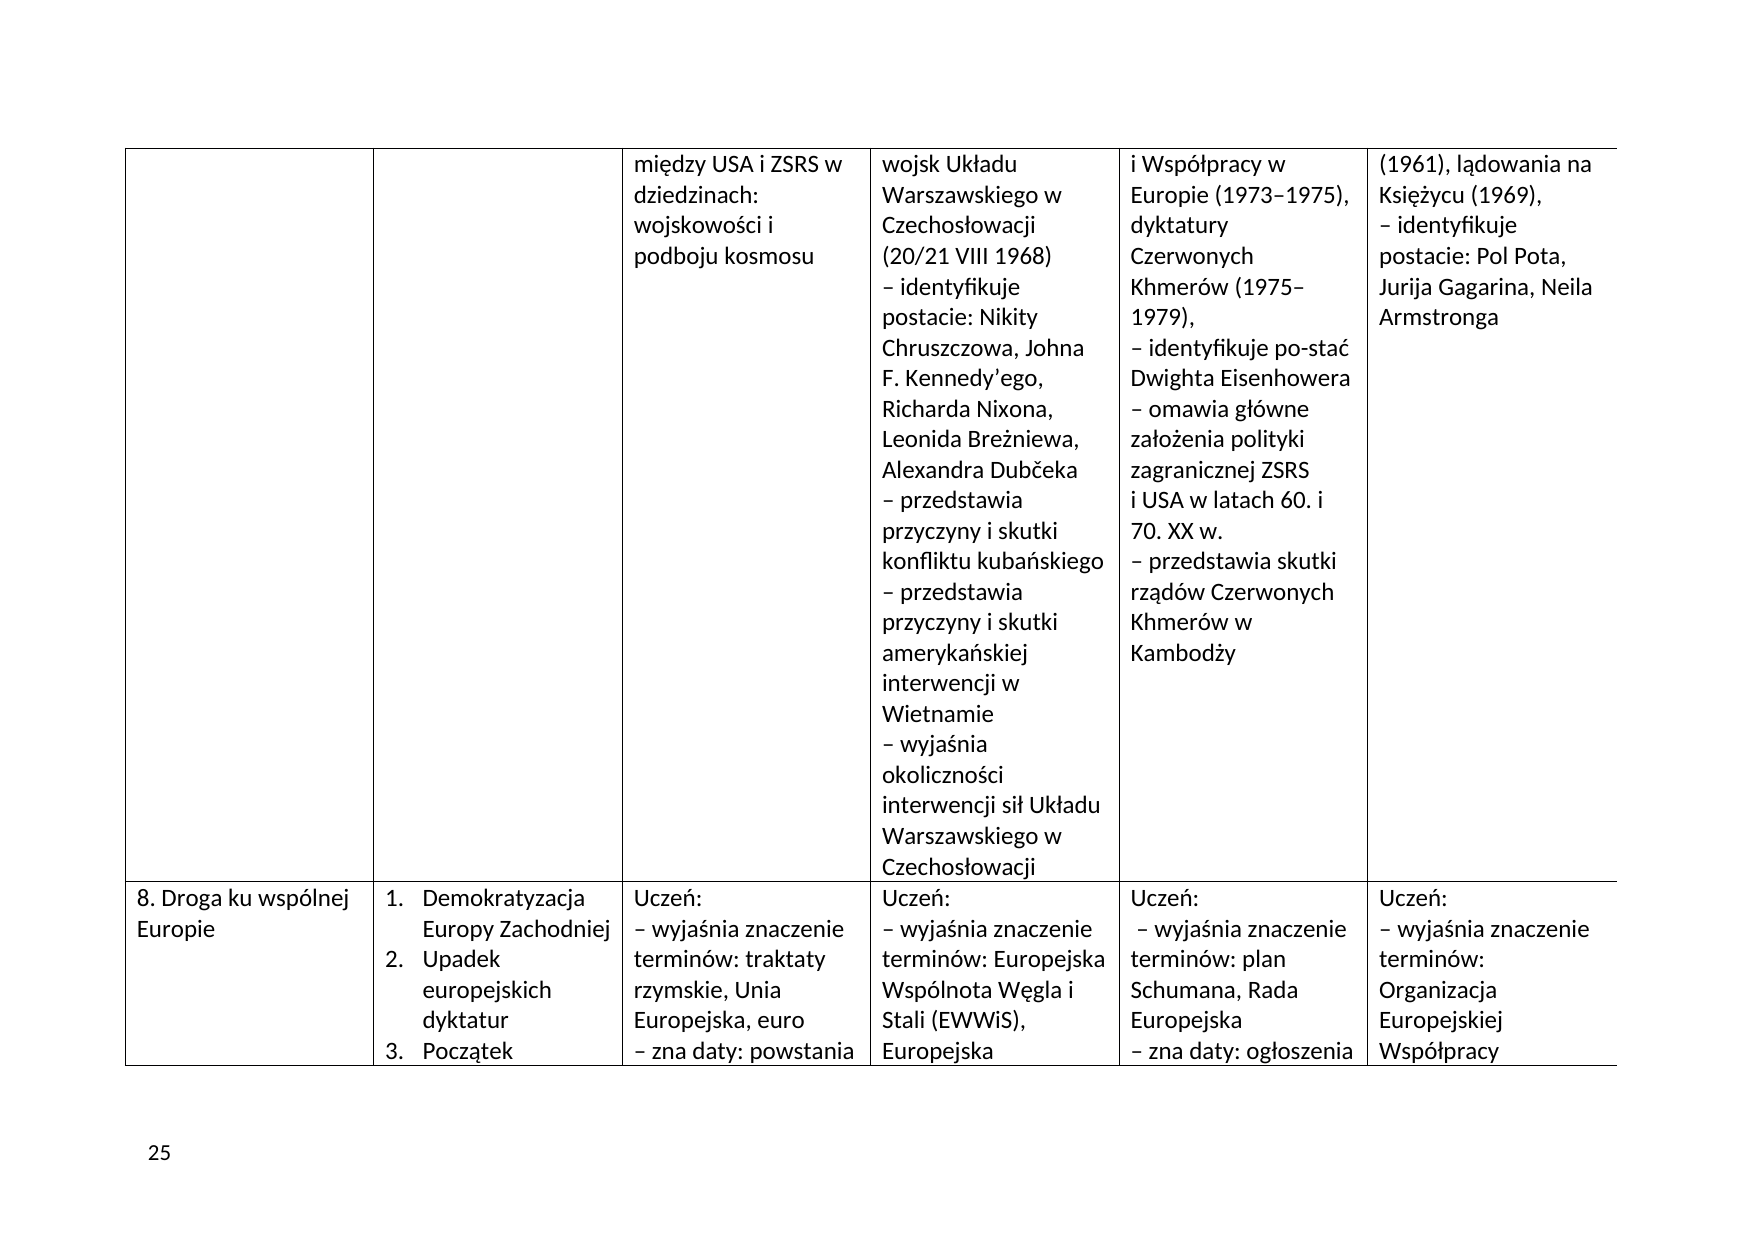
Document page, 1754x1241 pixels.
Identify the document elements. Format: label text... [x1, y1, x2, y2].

table_cell Uczeń: – wyjaśnia znaczenie terminów: traktaty rzymskie, Unia Europejska, euro – zna daty: powstania [623, 882, 870, 1065]
table_cell Uczeń: – wyjaśnia znaczenie terminów: Europejska Wspólnota Węgla i Stali (EWWiS), Europejska [871, 882, 1119, 1065]
table_cell wojsk Układu Warszawskiego w Czechosłowacji (20/21 VIII 1968) – identyfikuje postacie: Nikity Chruszczowa, Johna F. Kennedy’ego, Richarda Nixona, Leonida Breżniewa, Alexandra Dubčeka – przedstawia przyczyny i skutki konfliktu kubańskiego – przedstawia przyczyny i skutki amerykańskiej interwencji w Wietnamie – wyjaśnia okoliczności interwencji sił Układu Warszawskiego w Czechosłowacji [871, 149, 1119, 881]
table_cell (1961), lądowania na Księżycu (1969), – identyfikuje postacie: Pol Pota, Jurija Gagarina, Neila Armstronga [1368, 149, 1617, 881]
table_cell Demokratyzacja Europy Zachodniej Upadek europejskich dyktatur Początek integracji europejskiej Od EWG do Unii Europejskiej [374, 882, 622, 1065]
table_cell [126, 149, 373, 881]
table_cell między USA i ZSRS w dziedzinach: wojskowości i podboju kosmosu [623, 149, 870, 881]
table_cell i Współpracy w Europie (1973–1975), dyktatury Czerwonych Khmerów (1975–1979), – identyfikuje po-stać Dwighta Eisenhowera – omawia główne założenia polityki zagranicznej ZSRS i USA w latach 60. i 70. XX w. – przedstawia skutki rządów Czerwonych Khmerów w Kambodży [1120, 149, 1367, 881]
table_cell Uczeń: – wyjaśnia znaczenie terminów: plan Schumana, Rada Europejska – zna daty: ogłoszenia [1120, 882, 1367, 1065]
table_cell 8. Droga ku wspólnej Europie [126, 882, 373, 1065]
table_cell Uczeń: – wyjaśnia znaczenie terminów: Organizacja Europejskiej Współpracy [1368, 882, 1617, 1065]
table_cell [374, 149, 622, 881]
